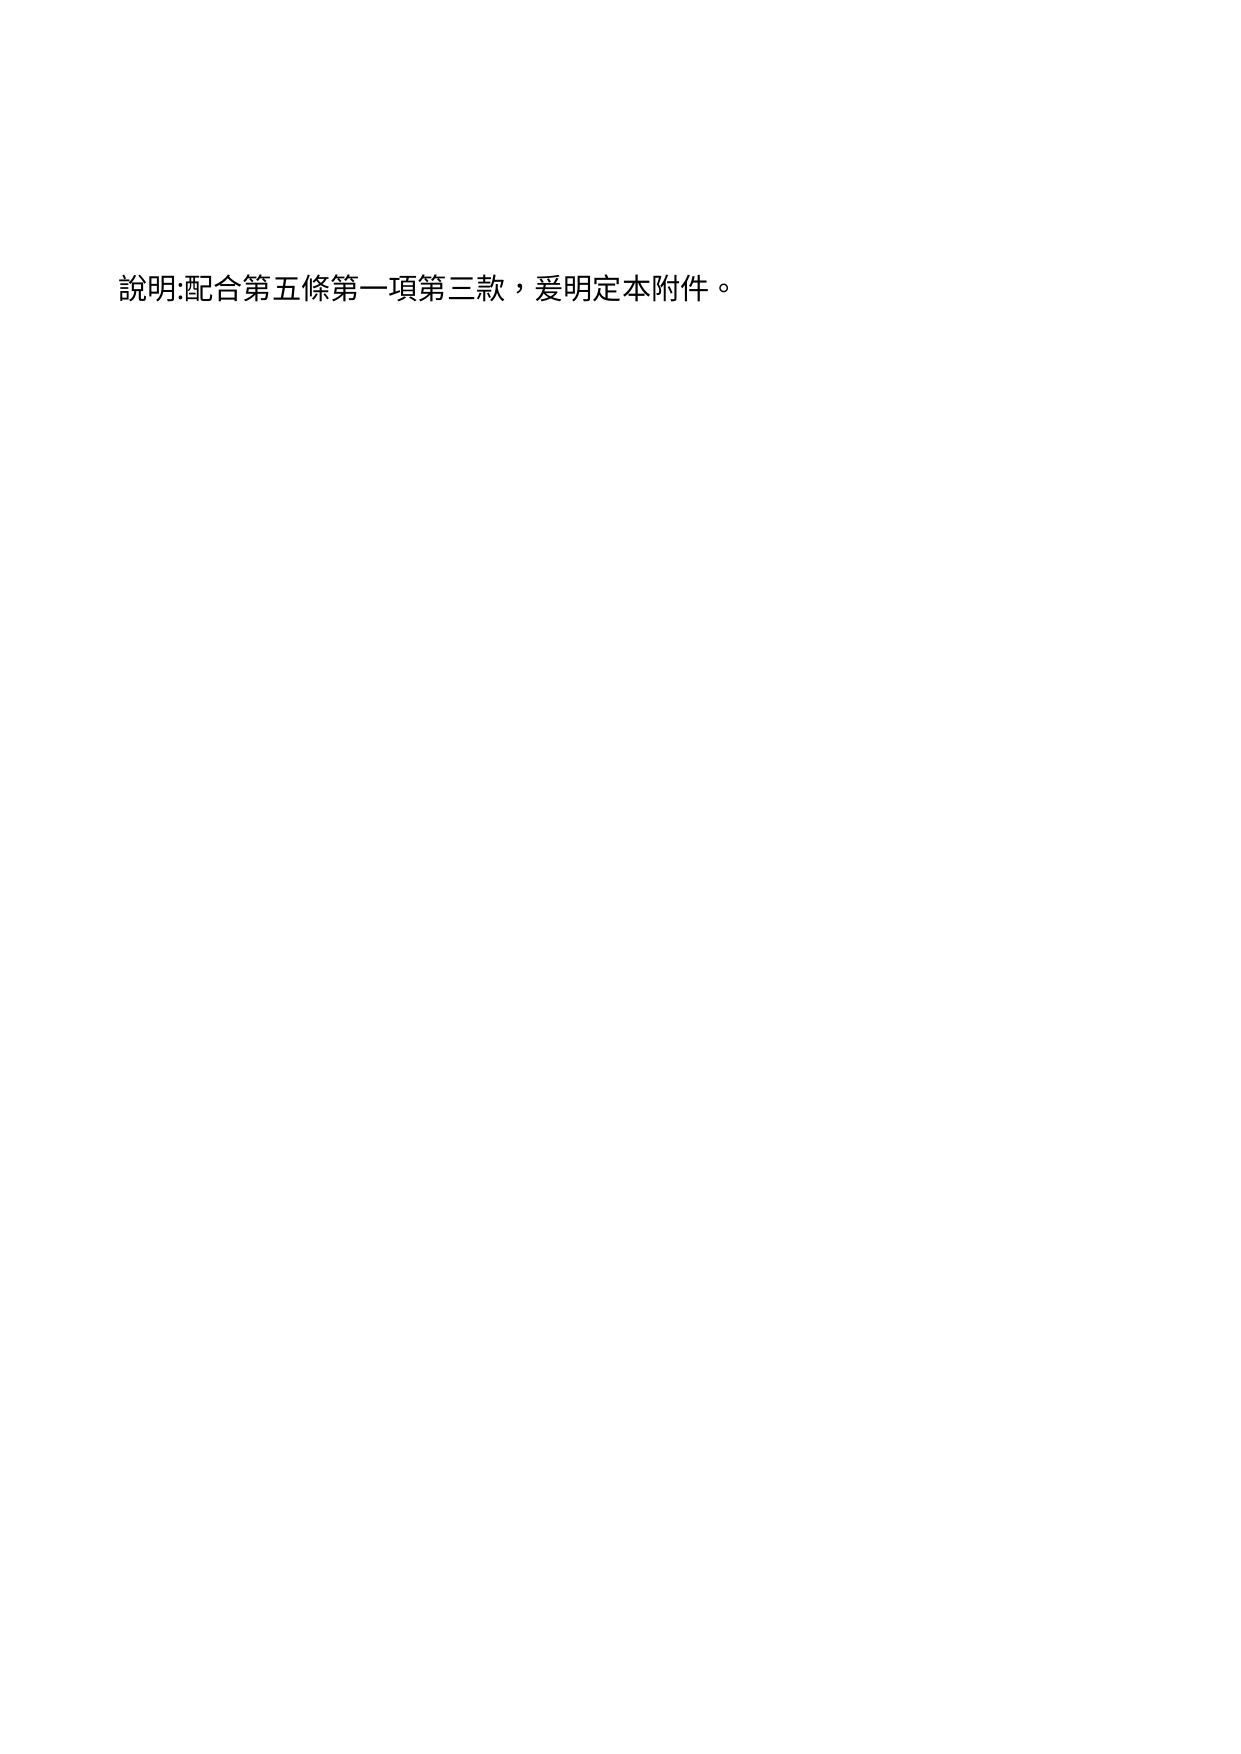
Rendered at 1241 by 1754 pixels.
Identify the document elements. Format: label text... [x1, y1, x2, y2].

text 說明:配合第五條第一項第三款，爰明定本附件。 [118, 249, 1107, 324]
